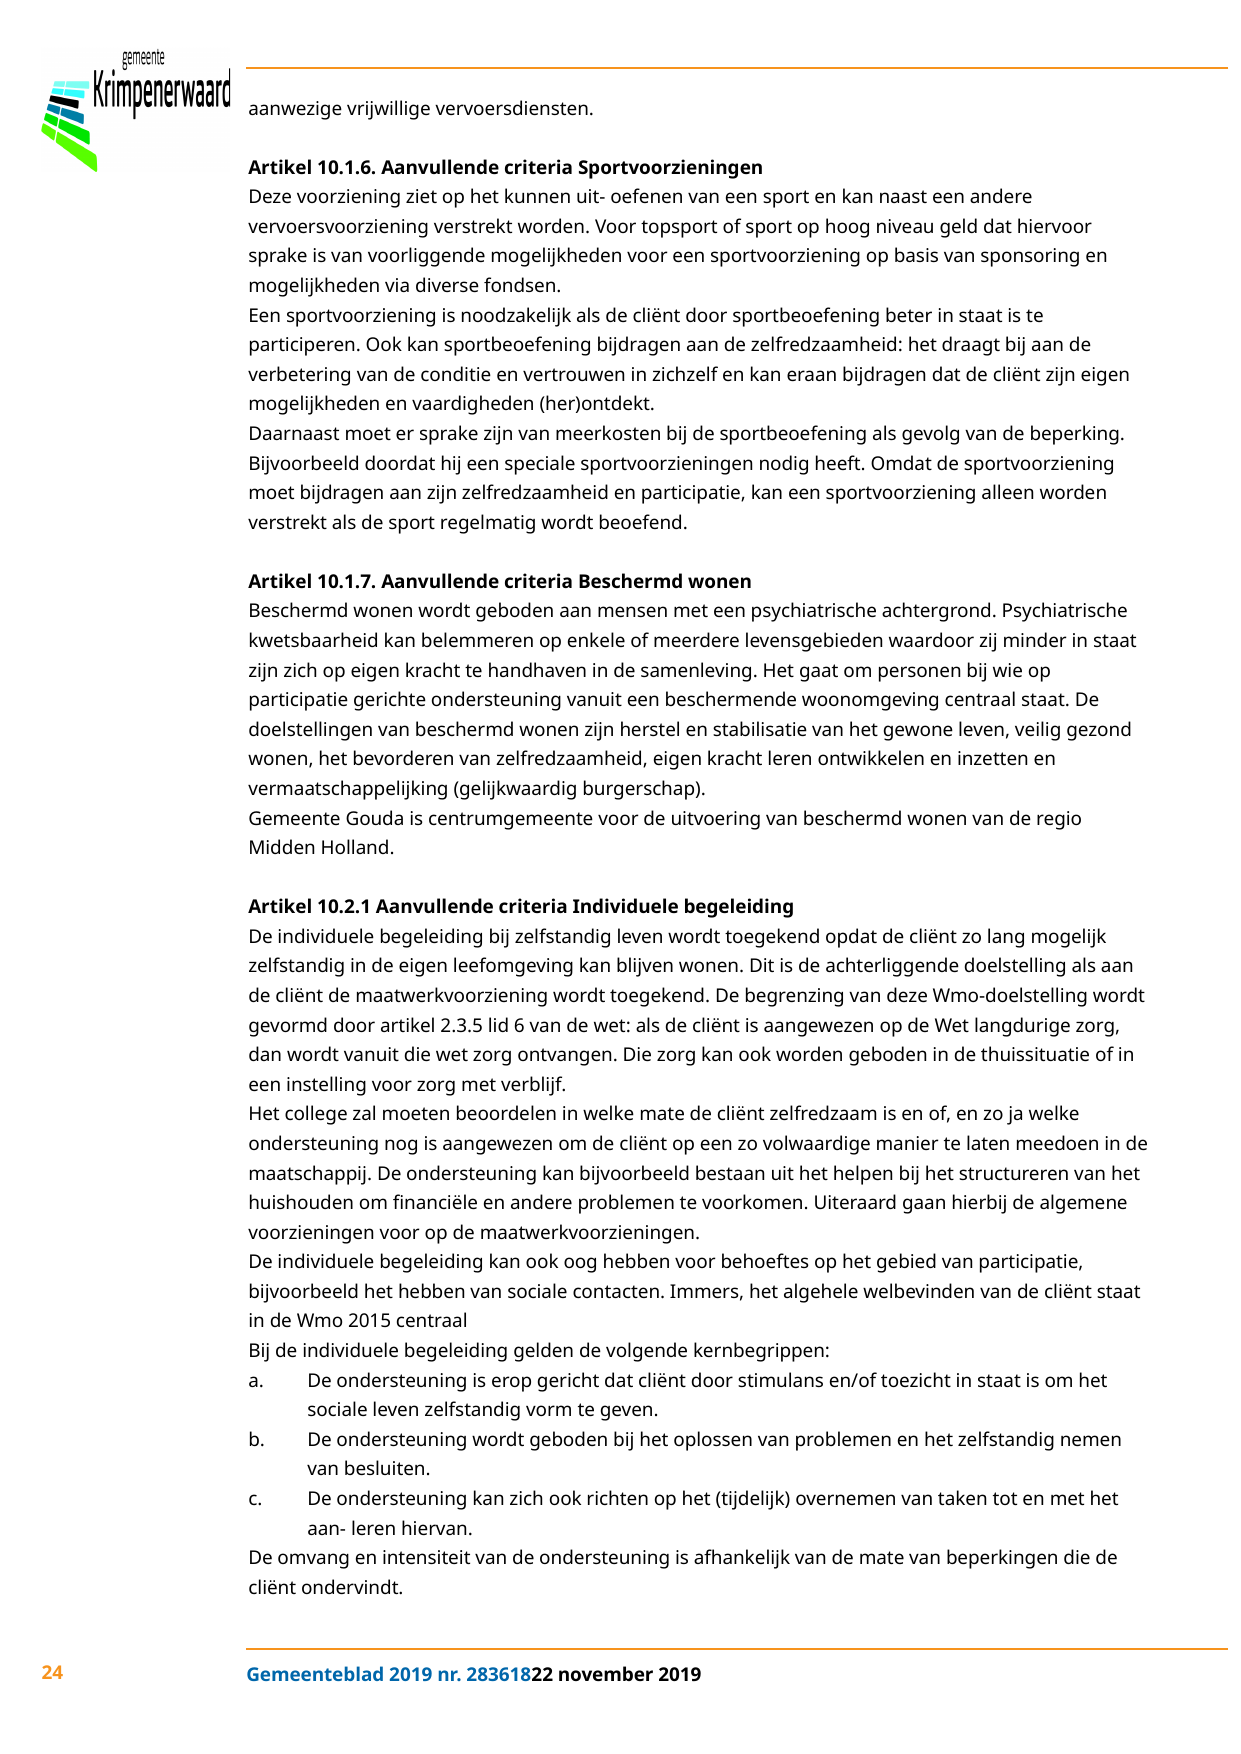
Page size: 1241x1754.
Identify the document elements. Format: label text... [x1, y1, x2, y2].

text Daarnaast moet er sprake zijn van meerkosten bij de sportbeoefening als gevolg van de beperking. Bijvoorbeeld doordat hij een speciale sportvoorzieningen nodig heeft. Omdat de sportvoorziening moet bijdragen aan zijn zelfredzaamheid en participatie, kan een sportvoorziening alleen worden verstrekt als de sport regelmatig wordt beoefend. [248, 420, 1152, 535]
text De omvang en intensiteit van de ondersteuning is afhankelijk van de mate van beperkingen die de cliënt ondervindt. [248, 1544, 1152, 1600]
list De ondersteuning is erop gericht dat cliënt door stimulans en/of toezicht in staat is om het sociale leven zelfstandig vorm te geven. [248, 1367, 1152, 1422]
text Beschermd wonen wordt geboden aan mensen met een psychiatrische achtergrond. Psychiatrische kwetsbaarheid kan belemmeren op enkele of meerdere levensgebieden waardoor zij minder in staat zijn zich op eigen kracht te handhaven in de samenleving. Het gaat om personen bij wie op participatie gerichte ondersteuning vanuit een beschermende woonomgeving centraal staat. De doelstellingen van beschermd wonen zijn herstel en stabilisatie van het gewone leven, veilig gezond wonen, het bevorderen van zelfredzaamheid, eigen kracht leren ontwikkelen en inzetten en vermaatschappelijking (gelijkwaardig burgerschap). [248, 598, 1152, 801]
picture [41, 47, 231, 172]
text Artikel 10.2.1 Aanvullende criteria Individuele begeleiding [248, 893, 1152, 919]
text Gemeente Gouda is centrumgemeente voor de uitvoering van beschermd wonen van de regio Midden Holland. [248, 805, 1152, 860]
text aanwezige vrijwillige vervoersdiensten. [248, 95, 1152, 121]
text Het college zal moeten beoordelen in welke mate de cliënt zelfredzaam is en of, en zo ja welke ondersteuning nog is aangewezen om de cliënt op een zo volwaardige manier te laten meedoen in de maatschappij. De ondersteuning kan bijvoorbeeld bestaan uit het helpen bij het structureren van het huishouden om financiële en andere problemen te voorkomen. Uiteraard gaan hierbij de algemene voorzieningen voor op de maatwerkvoorzieningen. [248, 1101, 1152, 1245]
text Artikel 10.1.7. Aanvullende criteria Beschermd wonen [248, 568, 1152, 594]
text Artikel 10.1.6. Aanvullende criteria Sportvoorzieningen [248, 154, 1152, 180]
text Bij de individuele begeleiding gelden de volgende kernbegrippen: [248, 1337, 1152, 1363]
text De individuele begeleiding kan ook oog hebben voor behoeftes op het gebied van participatie, bijvoorbeeld het hebben van sociale contacten. Immers, het algehele welbevinden van de cliënt staat in de Wmo 2015 centraal [248, 1248, 1152, 1333]
text De individuele begeleiding bij zelfstandig leven wordt toegekend opdat de cliënt zo lang mogelijk zelfstandig in de eigen leefomgeving kan blijven wonen. Dit is de achterliggende doelstelling als aan de cliënt de maatwerkvoorziening wordt toegekend. De begrenzing van deze Wmo-doelstelling wordt gevormd door artikel 2.3.5 lid 6 van de wet: als de cliënt is aangewezen op de Wet langdurige zorg, dan wordt vanuit die wet zorg ontvangen. Die zorg kan ook worden geboden in de thuissituatie of in een instelling voor zorg met verblijf. [248, 923, 1152, 1097]
list De ondersteuning kan zich ook richten op het (tijdelijk) overnemen van taken tot en met het aan- leren hiervan. [248, 1485, 1152, 1541]
list De ondersteuning wordt geboden bij het oplossen van problemen en het zelfstandig nemen van besluiten. [248, 1426, 1152, 1481]
text Een sportvoorziening is noodzakelijk als de cliënt door sportbeoefening beter in staat is te participeren. Ook kan sportbeoefening bijdragen aan de zelfredzaamheid: het draagt bij aan de verbetering van de conditie en vertrouwen in zichzelf en kan eraan bijdragen dat de cliënt zijn eigen mogelijkheden en vaardigheden (her)ontdekt. [248, 302, 1152, 416]
text Deze voorziening ziet op het kunnen uit- oefenen van een sport en kan naast een andere vervoersvoorziening verstrekt worden. Voor topsport of sport op hoog niveau geld dat hiervoor sprake is van voorliggende mogelijkheden voor een sportvoorziening op basis van sponsoring en mogelijkheden via diverse fondsen. [248, 183, 1152, 298]
